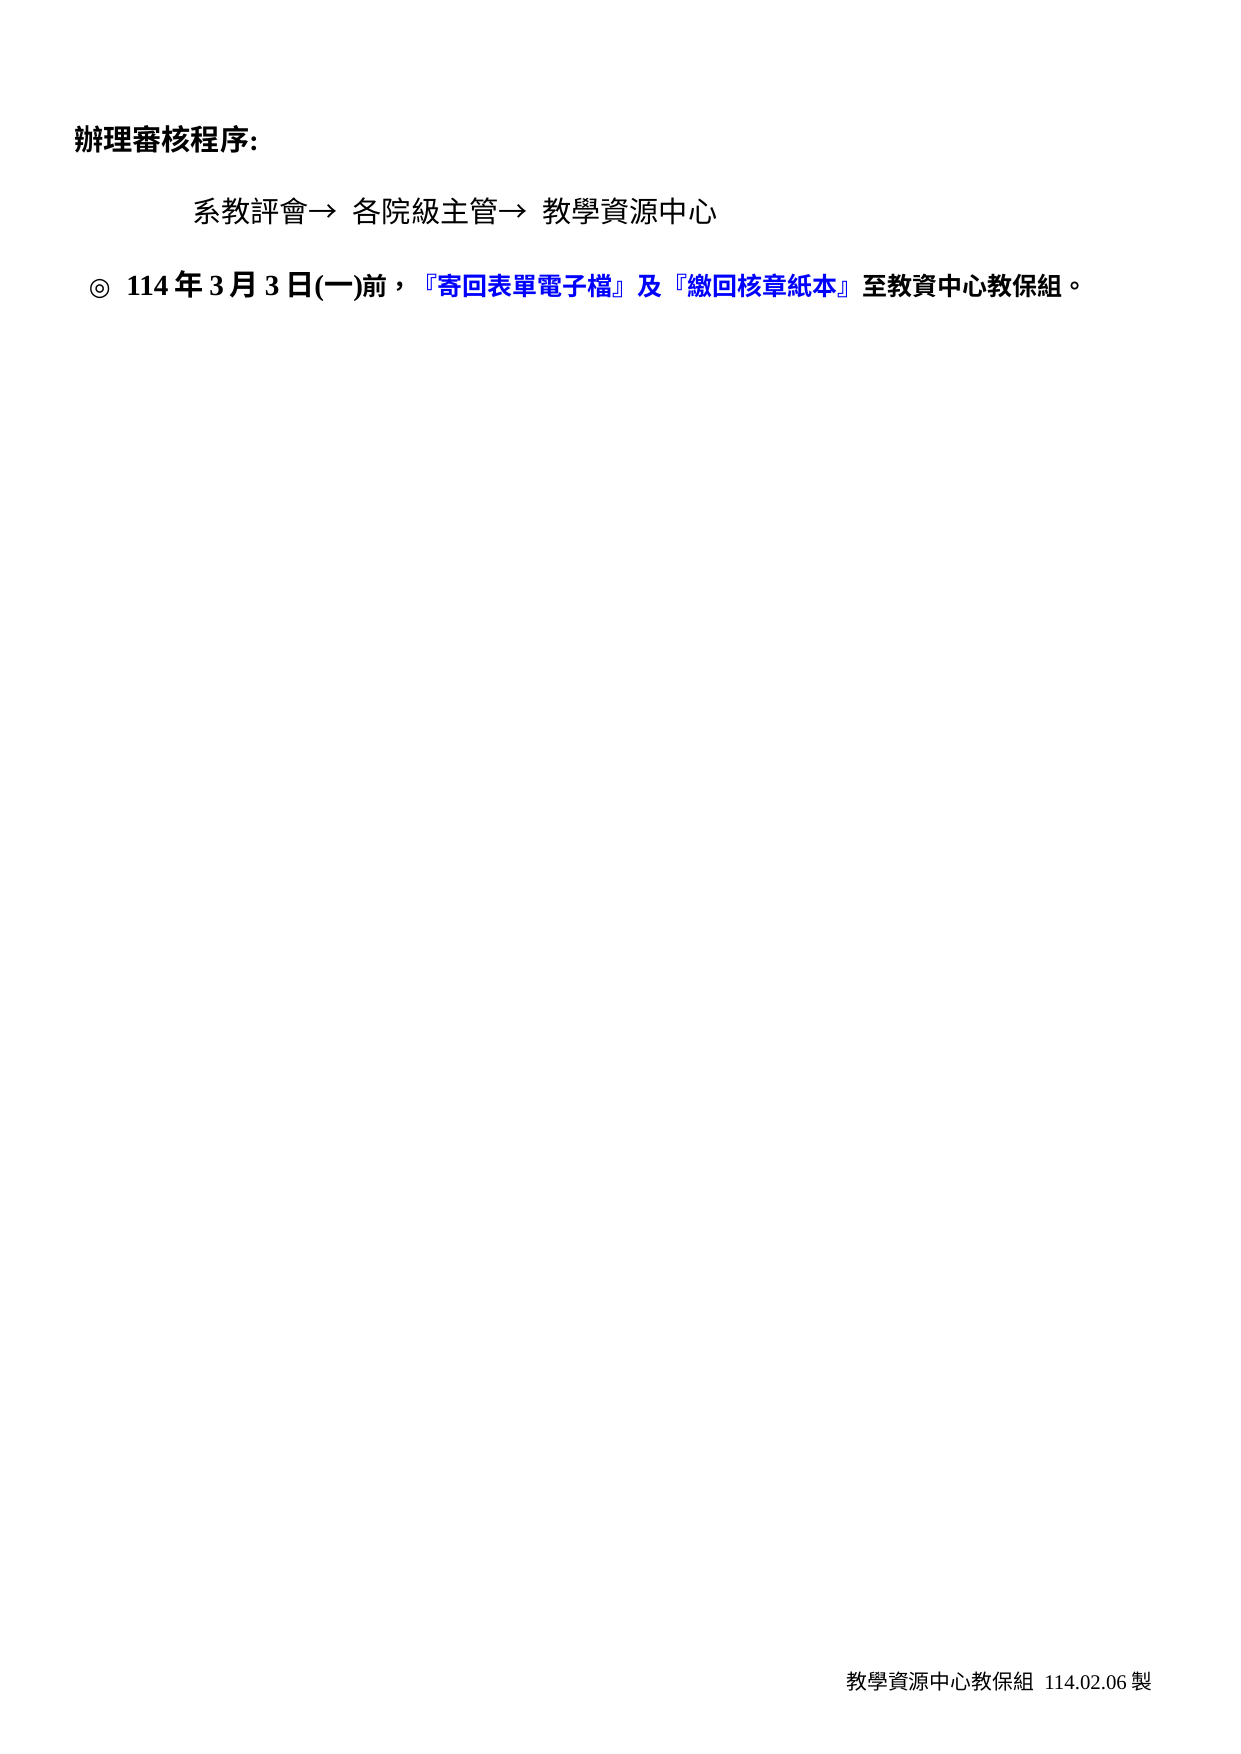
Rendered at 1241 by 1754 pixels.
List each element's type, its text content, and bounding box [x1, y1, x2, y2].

list 114年3月3日(一)前，『寄回表單電子檔』及『繳回核章紙本』至教資中心教保組。 [89, 241, 1152, 303]
text 辦理審核程序: [74, 96, 1152, 158]
text 系教評會→ 各院級主管→ 教學資源中心 [74, 168, 1152, 231]
